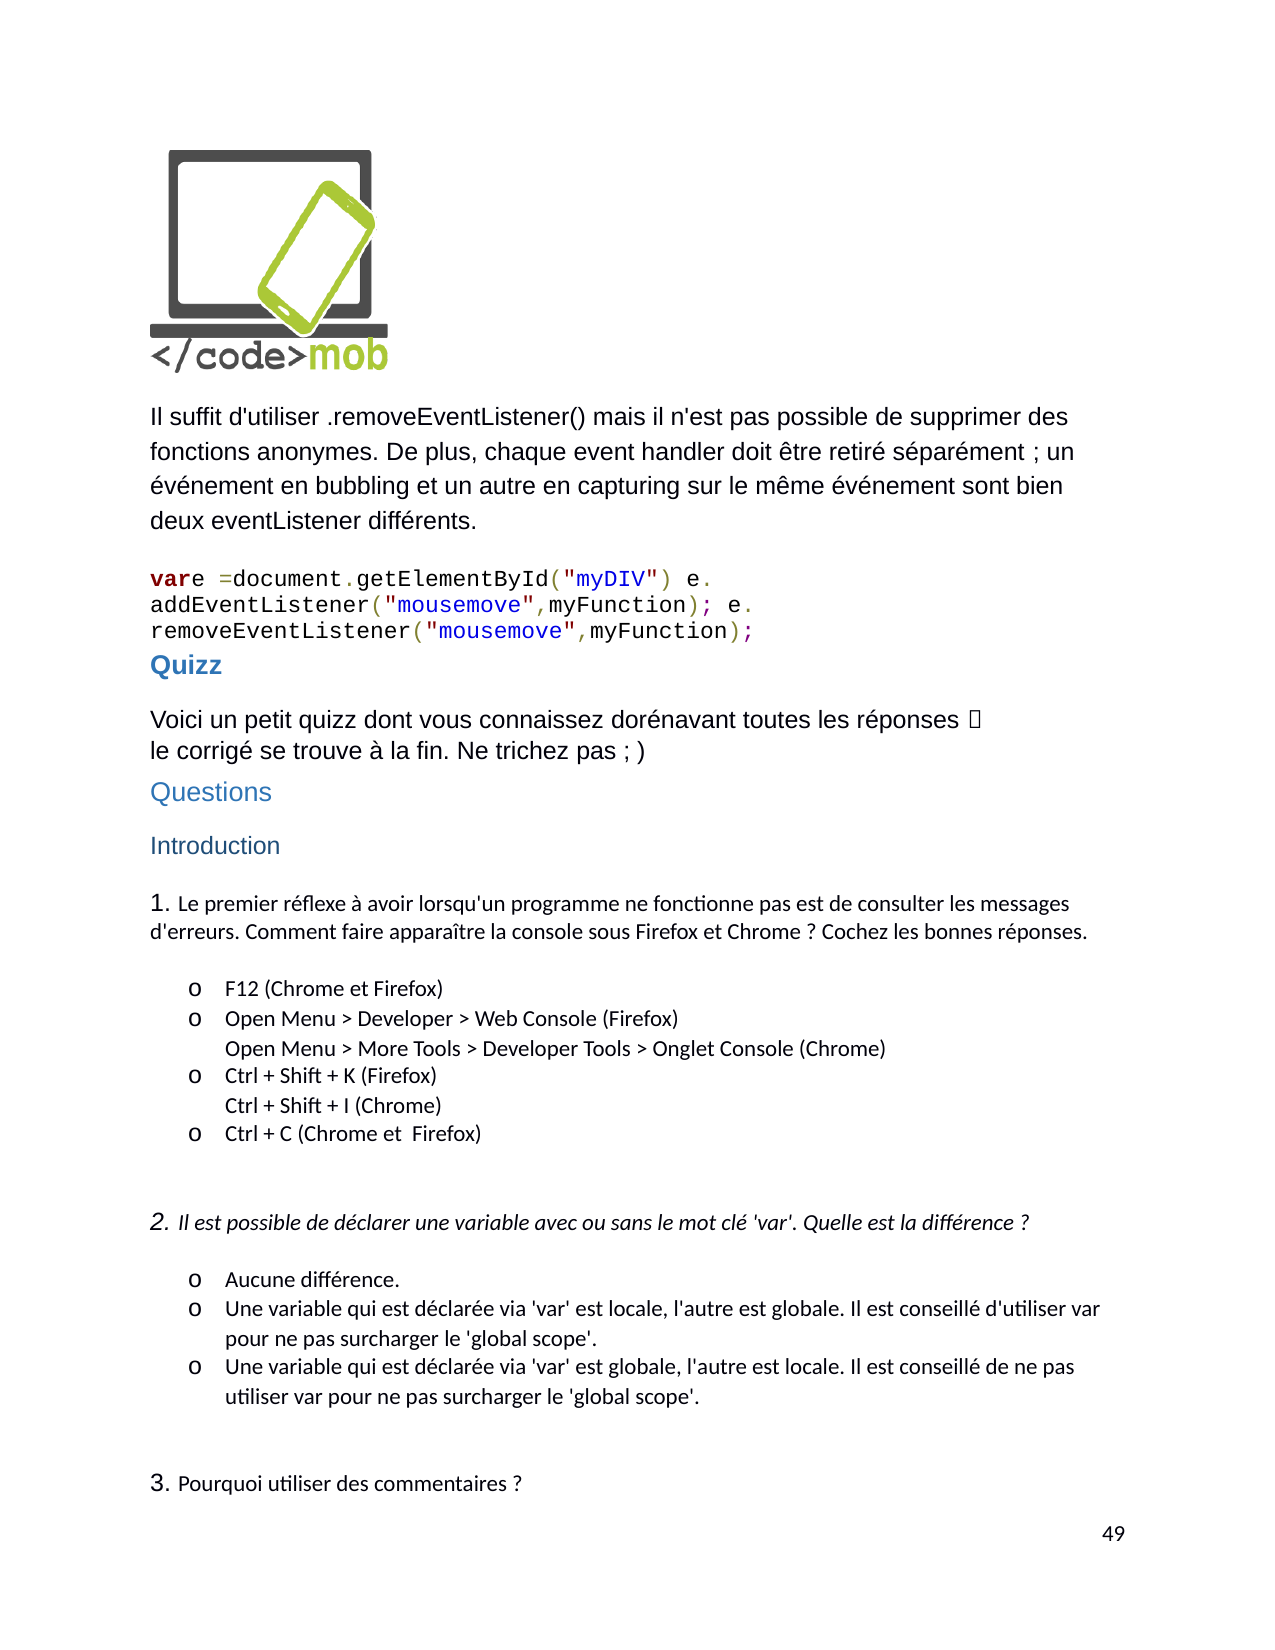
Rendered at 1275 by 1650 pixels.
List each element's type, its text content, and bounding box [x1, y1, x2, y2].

list Une variable qui est déclarée via 'var' est locale, l'autre est globale. Il est conseillé d'utiliser var pour ne pas surcharger le 'global scope'. [187, 1294, 1125, 1352]
list Aucune différence. [187, 1265, 1125, 1294]
text Ctrl + Shift + I (Chrome) [150, 1091, 1125, 1119]
text 2. Il est possible de déclarer une variable avec ou sans le mot clé 'var'. Quelle est la différence ? [150, 1207, 1125, 1236]
subtitle Questions [150, 776, 1125, 807]
text Voici un petit quizz dont vous connaissez dorénavant toutes les réponses  [150, 702, 1125, 736]
list Open Menu > Developer > Web Console (Firefox) [187, 1004, 1125, 1034]
text Quizz [150, 649, 1125, 680]
text 3. Pourquoi utiliser des commentaires ? [150, 1468, 1125, 1497]
list Une variable qui est déclarée via 'var' est globale, l'autre est locale. Il est conseillé de ne pas utiliser var pour ne pas surcharger le 'global scope'. [187, 1352, 1125, 1410]
list F12 (Chrome et Firefox) [187, 974, 1125, 1004]
list Ctrl + Shift + K (Firefox) [187, 1062, 1125, 1091]
text var​e ​=​document​.​getElementById​(​"​myDIV​"​) e​.​addEventListener​(​"​mousemove​"​,​myFunction​)​; e​.​removeEventListener​(​"​mousemove​"​,​myFunction​)​; [150, 567, 881, 645]
subtitle Introduction [150, 831, 1125, 859]
picture [150, 150, 388, 373]
text Il suffit d'utiliser .removeEventListener() mais il n'est pas possible de supprimer des fonctions anonymes. De plus, chaque event handler doit être retiré séparément ; un événement en bubbling et un autre en capturing sur le même événement sont bien deux eventListener différents. [150, 402, 1104, 535]
text 1. Le premier réflexe à avoir lorsqu'un programme ne fonctionne pas est de consulter les messages d'erreurs. Comment faire apparaître la console sous Firefox et Chrome ? Cochez les bonnes réponses. [150, 888, 1125, 945]
text le corrigé se trouve à la fin. Ne trichez pas ; ) [150, 736, 1125, 765]
list Ctrl + C (Chrome et Firefox) [187, 1119, 1125, 1149]
text Open Menu > More Tools > Developer Tools > Onglet Console (Chrome) [150, 1034, 1125, 1062]
